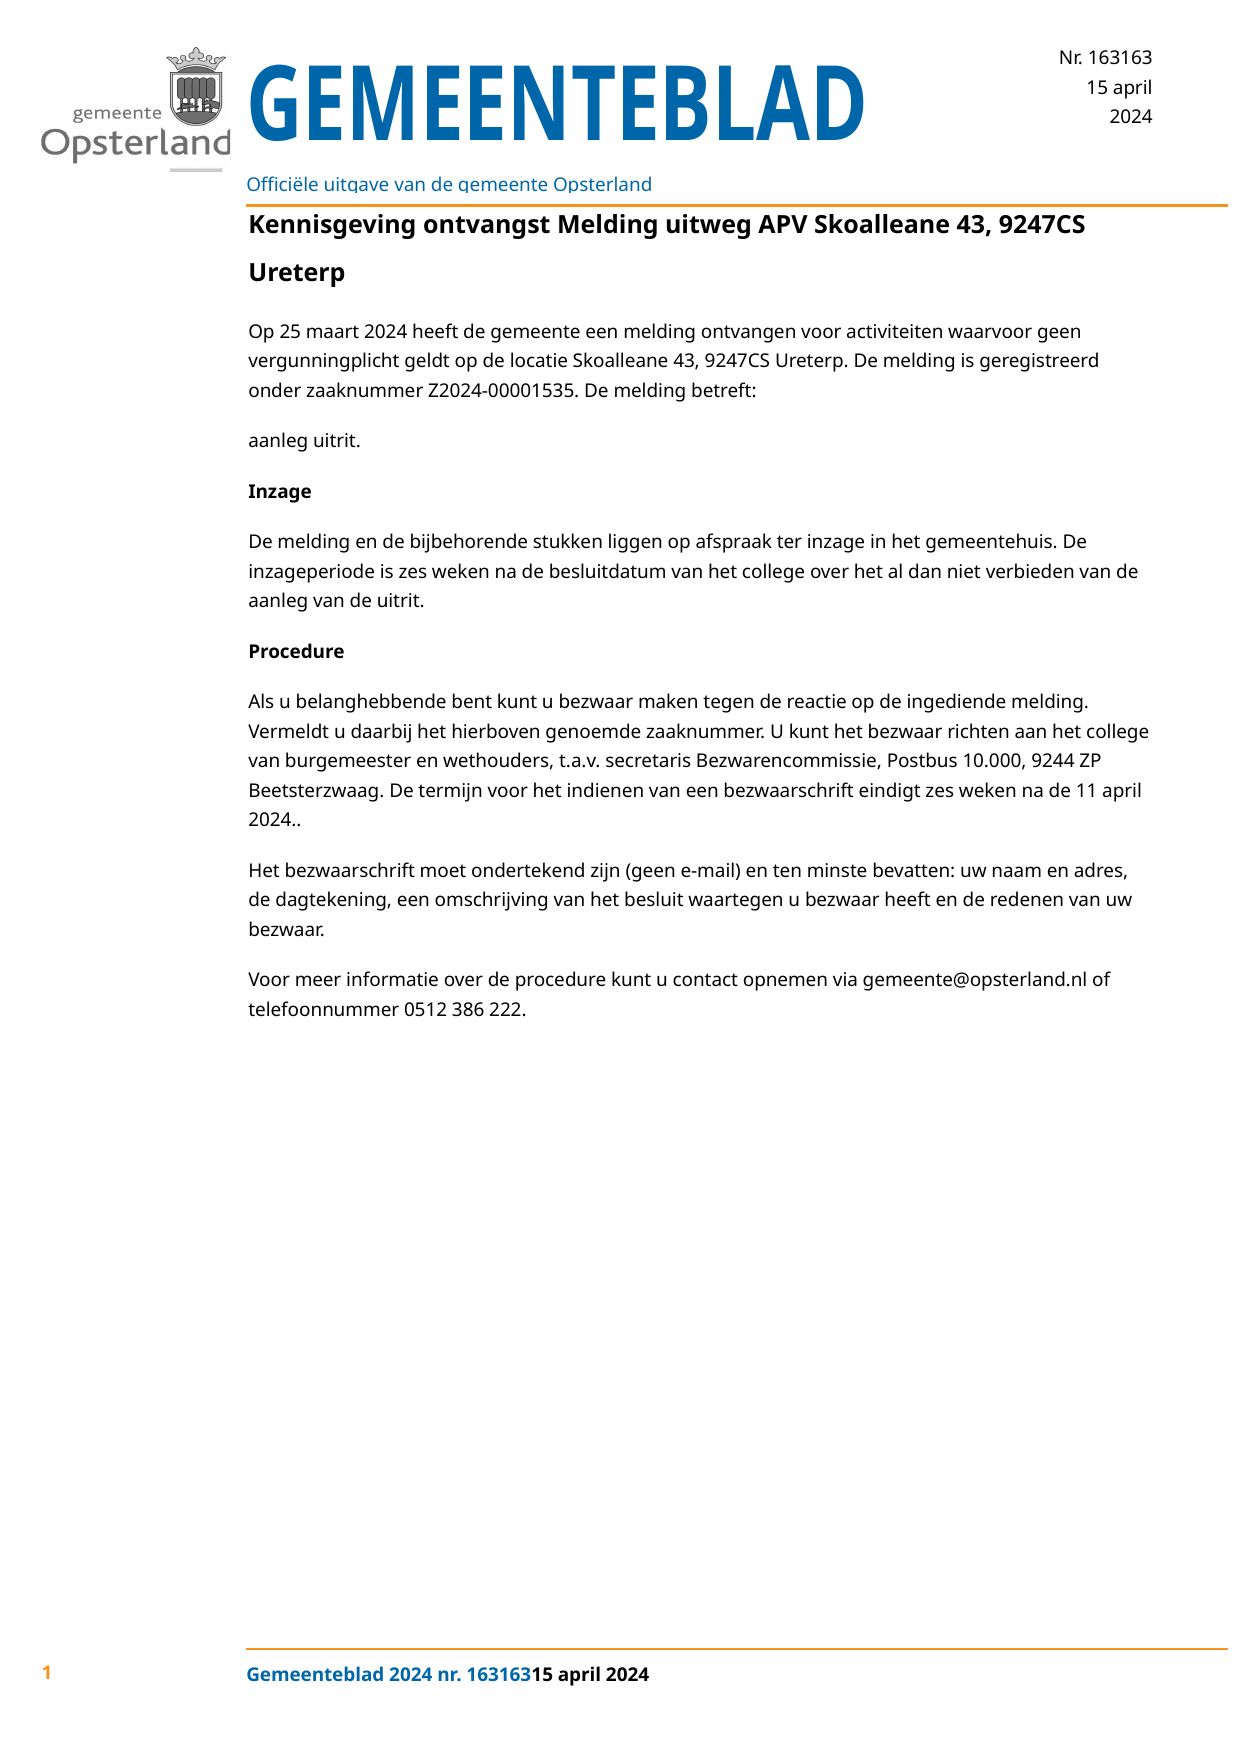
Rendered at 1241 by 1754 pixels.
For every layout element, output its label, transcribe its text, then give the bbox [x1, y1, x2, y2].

text Kennisgeving ontvangst Melding uitweg APV Skoalleane 43, 9247CS Ureterp [248, 207, 1152, 288]
text Procedure [248, 638, 1152, 664]
text Het bezwaarschrift moet ondertekend zijn (geen e-mail) en ten minste bevatten: uw naam en adres, de dagtekening, een omschrijving van het besluit waartegen u bezwaar heeft en de redenen van uw bezwaar. [248, 857, 1152, 942]
text aanleg uitrit. [248, 427, 1152, 453]
text Inzage [248, 478, 1152, 504]
text Als u belanghebbende bent kunt u bezwaar maken tegen de reactie op de ingediende melding. Vermeldt u daarbij het hierboven genoemde zaaknummer. U kunt het bezwaar richten aan het college van burgemeester en wethouders, t.a.v. secretaris Bezwarencommissie, Postbus 10.000, 9244 ZP Beetsterzwaag. De termijn voor het indienen van een bezwaarschrift eindigt zes weken na de 11 april 2024.. [248, 688, 1152, 832]
text De melding en de bijbehorende stukken liggen op afspraak ter inzage in het gemeentehuis. De inzageperiode is zes weken na de besluitdatum van het college over het al dan niet verbieden van de aanleg van de uitrit. [248, 528, 1152, 613]
picture [41, 47, 231, 172]
text Op 25 maart 2024 heeft de gemeente een melding ontvangen voor activiteiten waarvoor geen vergunningplicht geldt op de locatie Skoalleane 43, 9247CS Ureterp. De melding is geregistreerd onder zaaknummer Z2024-00001535. De melding betreft: [248, 318, 1152, 403]
text Voor meer informatie over de procedure kunt u contact opnemen via gemeente@opsterland.nl of telefoonnummer 0512 386 222. [248, 967, 1152, 1022]
